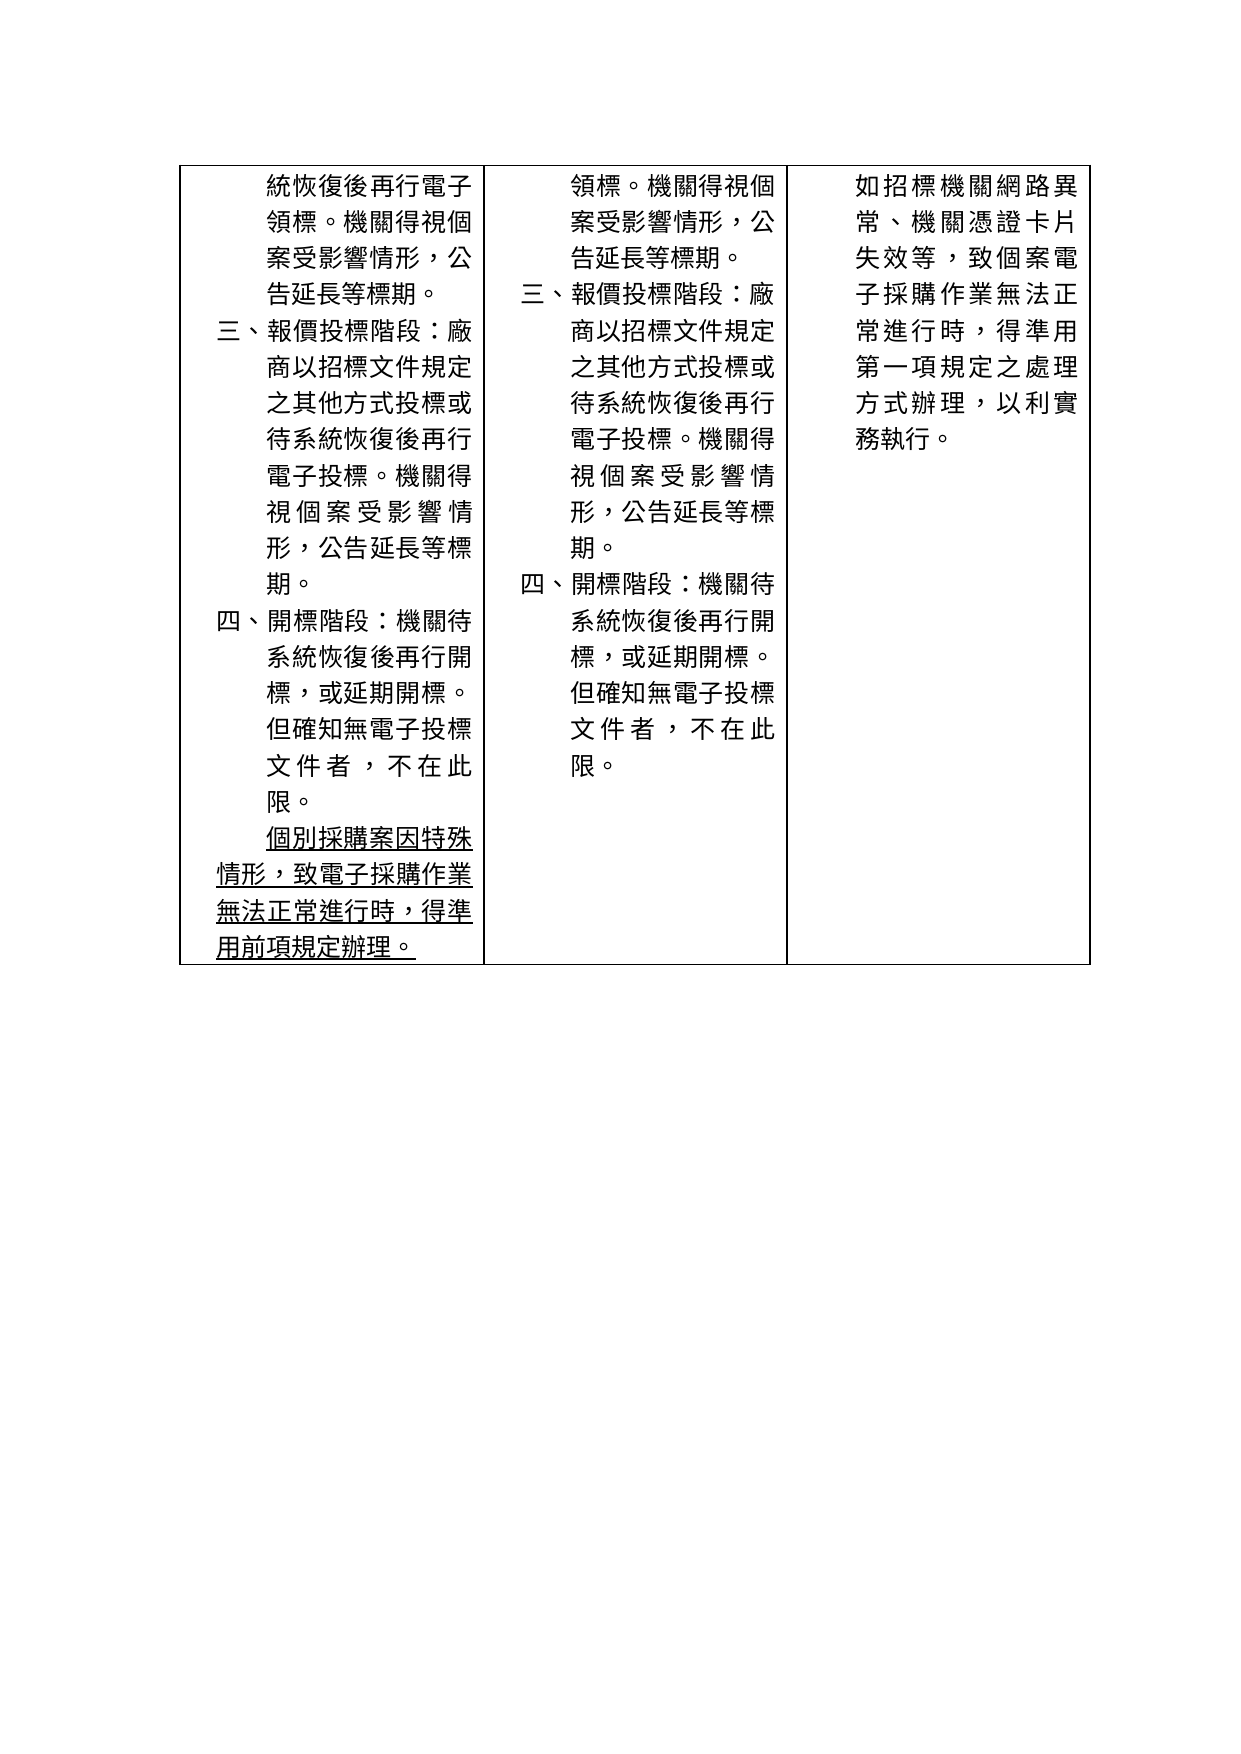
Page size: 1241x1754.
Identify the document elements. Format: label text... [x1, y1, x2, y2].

table_cell 領標。機關得視個案受影響情形，公告延長等標期。 三、報價投標階段：廠商以招標文件規定之其他方式投標或待系統恢復後再行電子投標。機關得視個案受影響情形，公告延長等標期。 四、開標階段：機關待系統恢復後再行開標，或延期開標。但確知無電子投標文件者，不在此限。 [485, 166, 786, 963]
table_cell 統恢復後再行電子領標。機關得視個案受影響情形，公告延長等標期。 三、報價投標階段：廠商以招標文件規定之其他方式投標或待系統恢復後再行電子投標。機關得視個案受影響情形，公告延長等標期。 四、開標階段：機關待系統恢復後再行開標，或延期開標。但確知無電子投標文件者，不在此限。 個別採購案因特殊情形，致電子採購作業無法正常進行時，得準用前項規定辦理。 [181, 166, 483, 963]
table_cell 如招標機關網路異常、機關憑證卡片失效等，致個案電子採購作業無法正常進行時，得準用第一項規定之處理方式辦理，以利實務執行。 [788, 166, 1089, 963]
